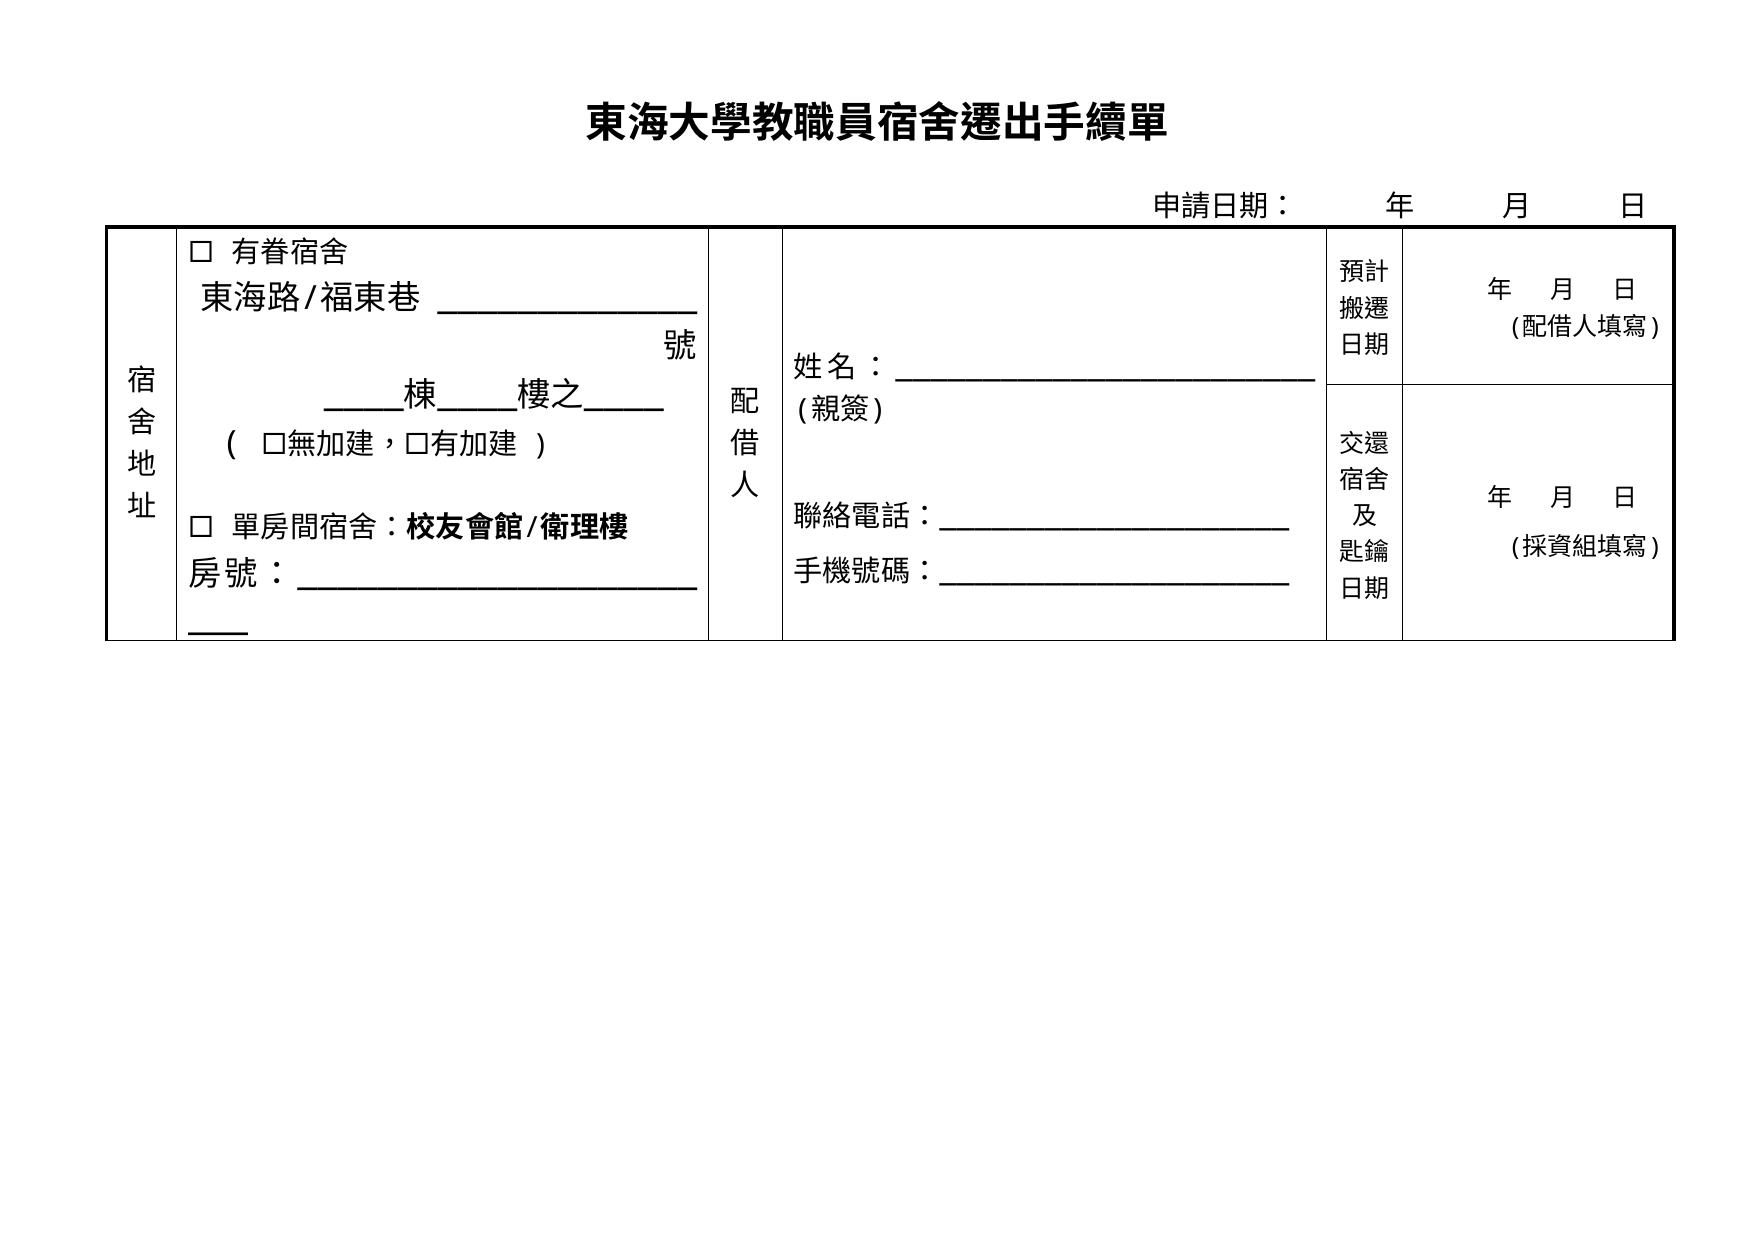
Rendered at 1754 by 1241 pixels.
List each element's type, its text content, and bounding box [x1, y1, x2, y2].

table_header 配借人 [709, 229, 782, 640]
text 申請日期： 年 月 日 [106, 183, 1648, 225]
table_cell 年 月 日 (採資組填寫) [1403, 385, 1672, 640]
table_header  有眷宿舍 東海路/福東巷 _____________號 ____棟____樓之____ ( 無加建，有加建 )  單房間宿舍：校友會館/衛理樓 房號：_______________________ [177, 229, 708, 640]
text 東海大學教職員宿舍遷出手續單 [106, 89, 1648, 149]
table_header 姓名：________________________(親簽) 聯絡電話：____________________ 手機號碼：____________________ [783, 229, 1326, 640]
table_cell 交還 宿舍 及 匙鑰 日期 [1327, 385, 1402, 640]
table_header 年 月 日 (配借人填寫) [1403, 229, 1672, 384]
table_header 預計 搬遷 日期 [1327, 229, 1402, 384]
table_header 宿舍地址 [108, 229, 176, 640]
